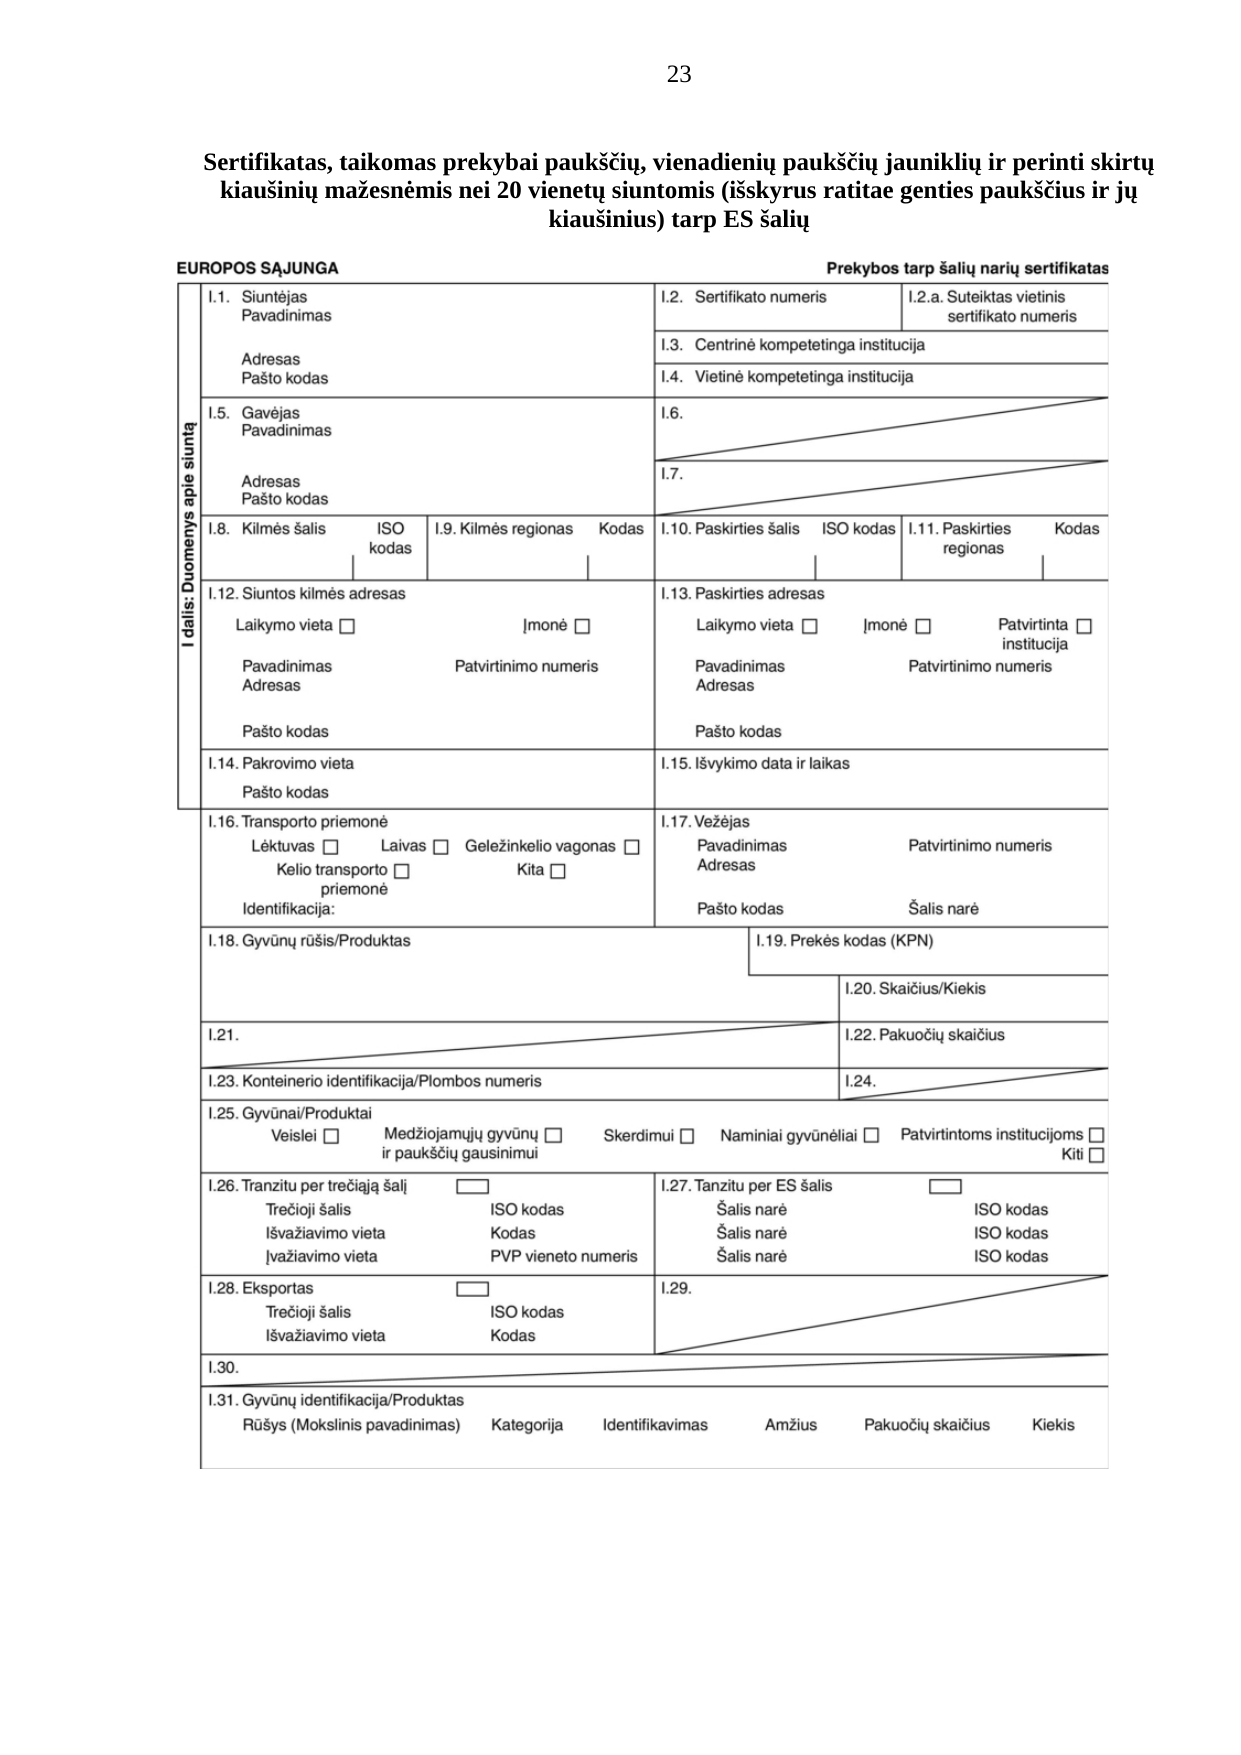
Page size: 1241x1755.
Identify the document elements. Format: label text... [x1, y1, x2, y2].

text Sertifikatas, taikomas prekybai paukščių, vienadienių paukščių jauniklių ir perinti skirtų kiaušinių mažesnėmis nei 20 vienetų siuntomis (išskyrus ratitae genties paukščius ir jų kiaušinius) tarp ES šalių [177, 147, 1181, 233]
